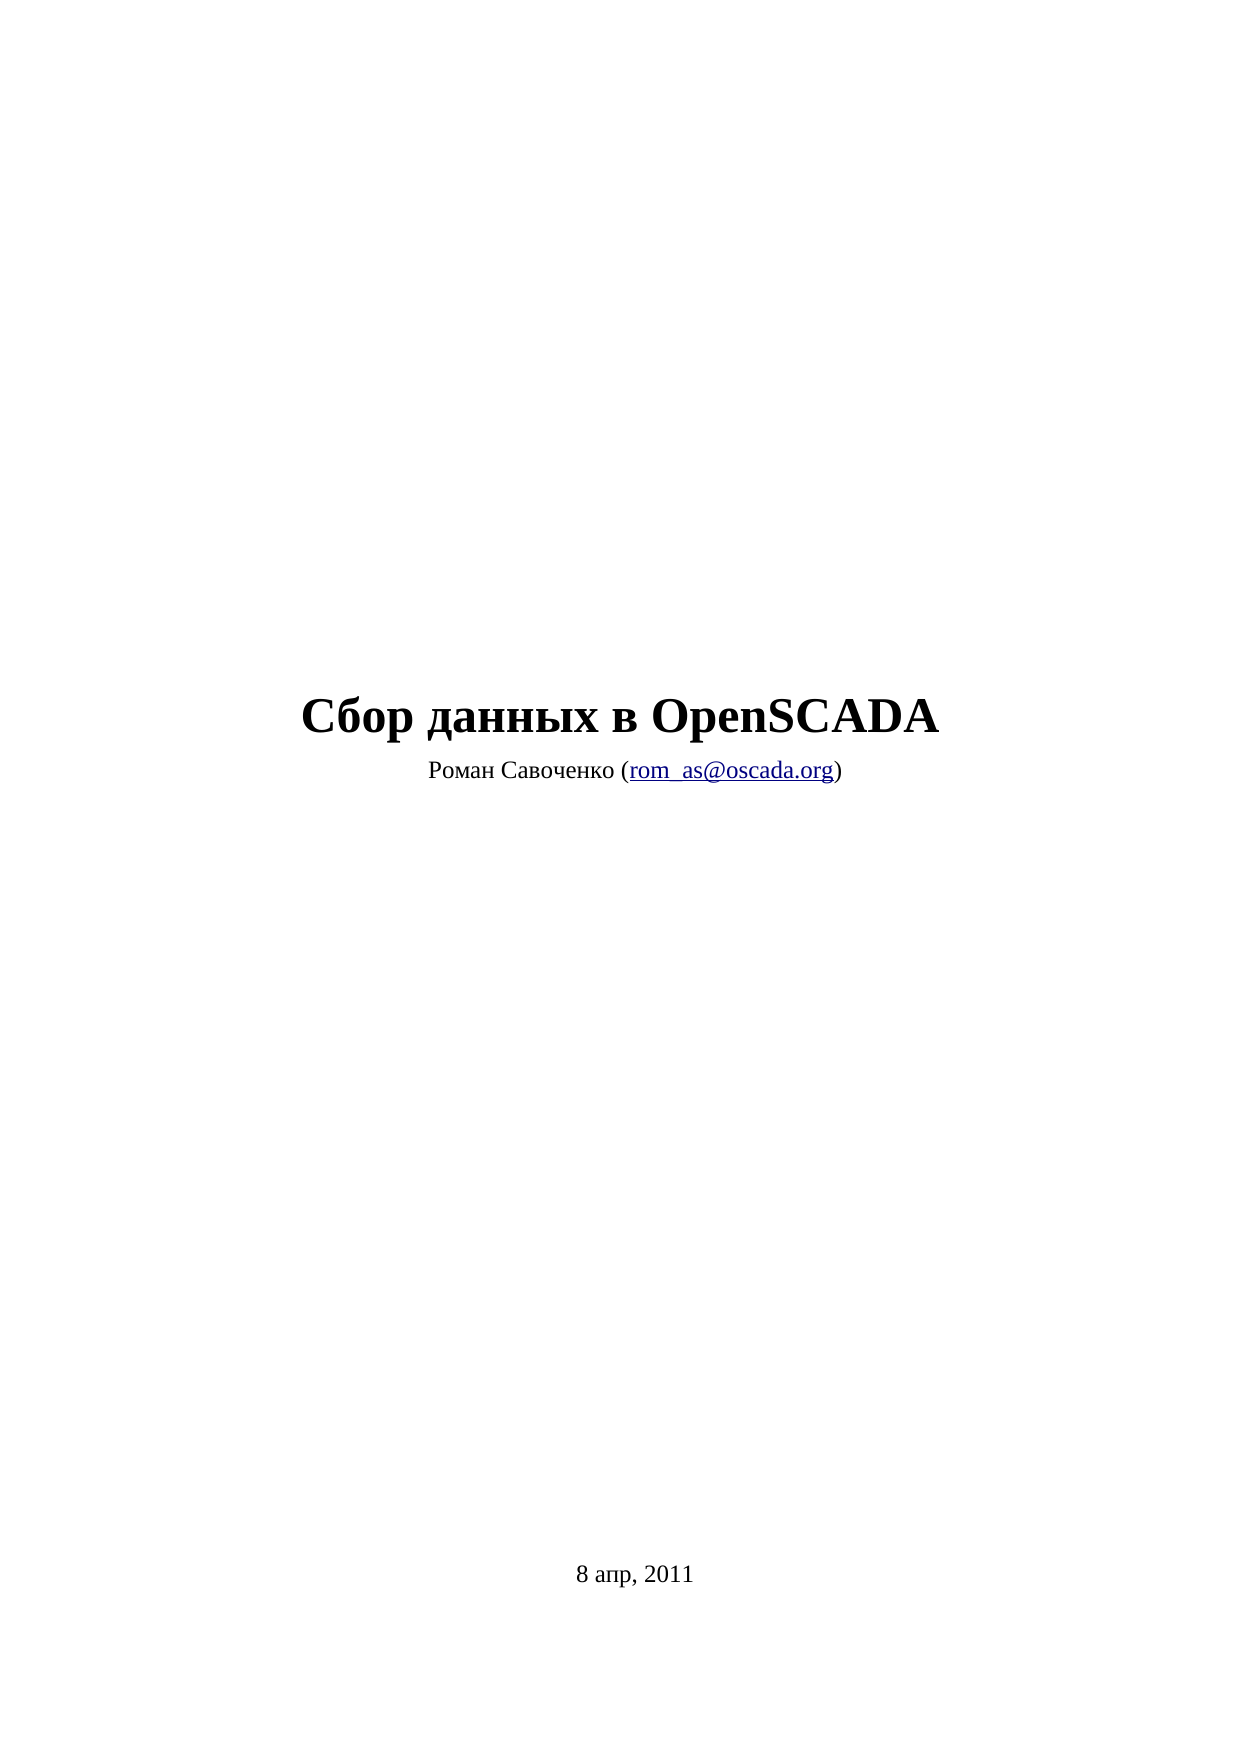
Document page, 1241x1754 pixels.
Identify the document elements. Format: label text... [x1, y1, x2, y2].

text 8 апр, 2011 [118, 1560, 1122, 1588]
text Роман Савоченко (rom_as@oscada.org) [118, 756, 1122, 784]
subtitle Сбор данных в OpenSCADA [118, 688, 1122, 743]
